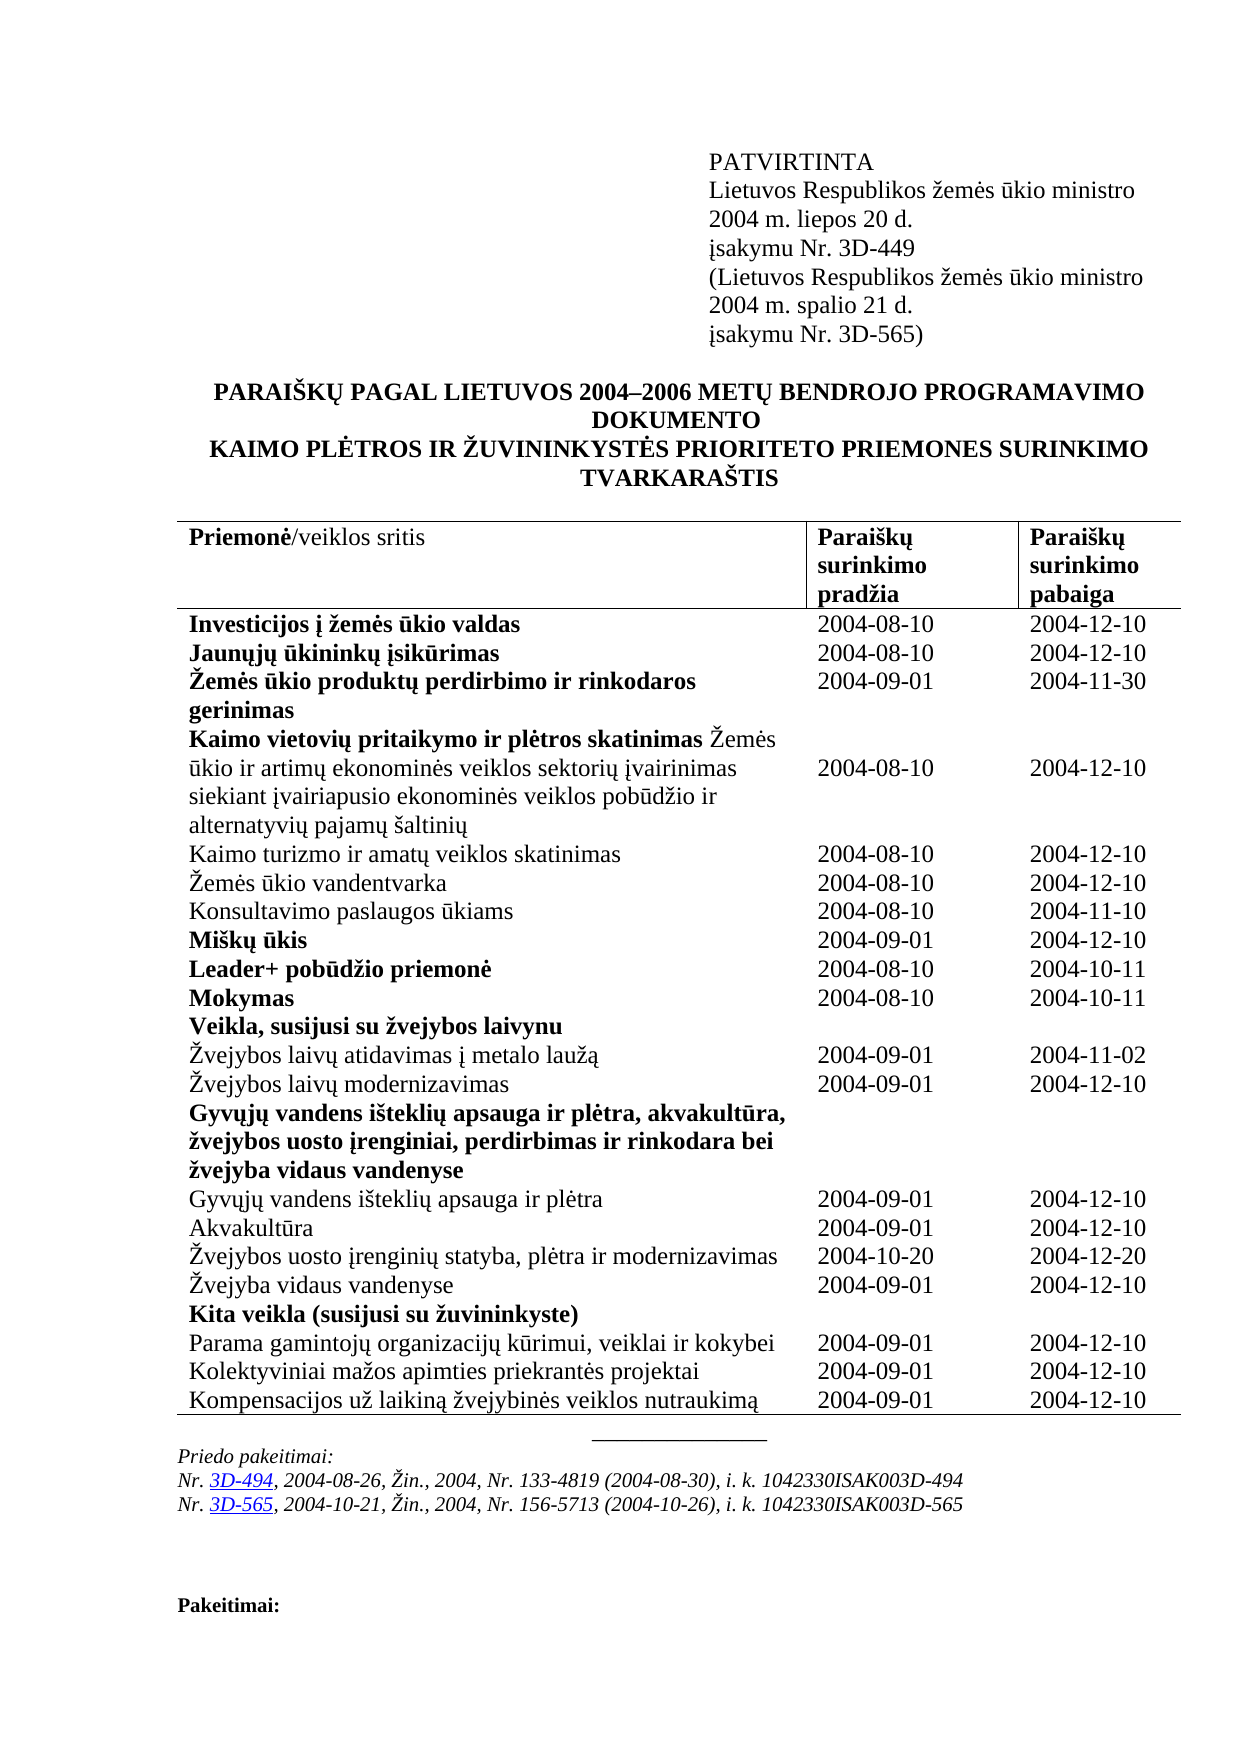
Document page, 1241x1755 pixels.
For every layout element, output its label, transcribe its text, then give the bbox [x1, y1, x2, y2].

table_cell Žvejybos laivų modernizavimas [177, 1069, 806, 1098]
table_cell 2004-08-10 [806, 609, 1018, 638]
table_cell 2004-12-10 [1018, 724, 1181, 839]
table_cell 2004-08-10 [806, 896, 1018, 925]
table_cell 2004-09-01 [806, 1098, 1018, 1213]
table_cell 2004-09-01 [806, 1385, 1018, 1414]
table_cell 2004-11-30 [1018, 666, 1181, 724]
table_cell 2004-12-10 [1018, 1299, 1181, 1356]
table_cell 2004-09-01 [806, 1069, 1018, 1098]
table_cell 2004-12-10 [1018, 1098, 1181, 1213]
table_cell 2004-12-10 [1018, 1385, 1181, 1414]
table_cell 2004-12-10 [1018, 839, 1181, 868]
table_cell Žvejybos uosto įrenginių statyba, plėtra ir modernizavimas [177, 1241, 806, 1270]
table_cell 2004-12-10 [1018, 1213, 1181, 1241]
table_cell Žvejyba vidaus vandenyse [177, 1270, 806, 1299]
table_cell 2004-11-10 [1018, 896, 1181, 925]
table_cell Miškų ūkis [177, 925, 806, 954]
table_cell 2004-12-20 [1018, 1241, 1181, 1270]
table_cell Kaimo turizmo ir amatų veiklos skatinimas [177, 839, 806, 868]
table_cell 2004-08-10 [806, 954, 1018, 983]
table_cell Žemės ūkio vandentvarka [177, 868, 806, 896]
table_cell 2004-12-10 [1018, 638, 1181, 666]
text Priedo pakeitimai: [177, 1444, 1181, 1468]
table_cell 2004-12-10 [1018, 1069, 1181, 1098]
text KAIMO PLĖTROS IR ŽUVININKYSTĖS PRIORITETO PRIEMONES SURINKIMO TVARKARAŠTIS [177, 434, 1181, 492]
table_cell Kaimo vietovių pritaikymo ir plėtros skatinimas Žemės ūkio ir artimų ekonominės veiklos sektorių įvairinimas siekiant įvairiapusio ekonominės veiklos pobūdžio ir alternatyvių pajamų šaltinių [177, 724, 806, 839]
table_cell 2004-12-10 [1018, 1356, 1181, 1385]
text 2004 m. spalio 21 d. [177, 291, 1181, 319]
table_cell Mokymas [177, 983, 806, 1011]
table_cell 2004-09-01 [806, 1299, 1018, 1356]
table_cell 2004-12-10 [1018, 925, 1181, 954]
text PARAIŠKŲ PAGAL LIETUVOS 2004–2006 METŲ BENDROJO PROGRAMAVIMO DOKUMENTO [177, 377, 1181, 434]
text ______________ [177, 1415, 1181, 1444]
table_cell Investicijos į žemės ūkio valdas [177, 609, 806, 638]
table_cell Kompensacijos už laikiną žvejybinės veiklos nutraukimą [177, 1385, 806, 1414]
table_cell 2004-08-10 [806, 868, 1018, 896]
table_cell Jaunųjų ūkininkų įsikūrimas [177, 638, 806, 666]
table_cell 2004-12-10 [1018, 609, 1181, 638]
table_cell Veikla, susijusi su žvejybos laivynu Žvejybos laivų atidavimas į metalo laužą [177, 1011, 806, 1069]
table_cell 2004-09-01 [806, 1356, 1018, 1385]
table_cell 2004-08-10 [806, 839, 1018, 868]
text PATVIRTINTA [177, 147, 1181, 176]
text Pakeitimai: [177, 1593, 1181, 1617]
table_cell 2004-10-20 [806, 1241, 1018, 1270]
table_cell Kolektyviniai mažos apimties priekrantės projektai [177, 1356, 806, 1385]
text Nr. 3D-494, 2004-08-26, Žin., 2004, Nr. 133-4819 (2004-08-30), i. k. 1042330ISAK003D-494 [177, 1468, 1181, 1492]
table_cell 2004-10-11 [1018, 983, 1181, 1011]
table_cell 2004-09-01 [806, 1213, 1018, 1241]
table_cell 2004-08-10 [806, 638, 1018, 666]
text įsakymu Nr. 3D-449 [177, 233, 1181, 262]
table_cell 2004-10-11 [1018, 954, 1181, 983]
table_cell 2004-12-10 [1018, 1270, 1181, 1299]
table_cell 2004-12-10 [1018, 868, 1181, 896]
table_header Paraiškų surinkimo pradžia [807, 522, 1018, 608]
table_cell 2004-11-02 [1018, 1011, 1181, 1069]
table_cell Kita veikla (susijusi su žuvininkyste) Parama gamintojų organizacijų kūrimui, veiklai ir kokybei [177, 1299, 806, 1356]
text (Lietuvos Respublikos žemės ūkio ministro [177, 262, 1181, 291]
table_cell 2004-09-01 [806, 666, 1018, 724]
table_cell 2004-08-10 [806, 983, 1018, 1011]
table_cell Žemės ūkio produktų perdirbimo ir rinkodaros gerinimas [177, 666, 806, 724]
text Lietuvos Respublikos žemės ūkio ministro [177, 176, 1181, 204]
text įsakymu Nr. 3D-565) [177, 319, 1181, 348]
text Nr. 3D-565, 2004-10-21, Žin., 2004, Nr. 156-5713 (2004-10-26), i. k. 1042330ISAK003D-565 [177, 1492, 1181, 1516]
table_header Priemonė/veiklos sritis [177, 522, 806, 608]
table_cell 2004-09-01 [806, 1011, 1018, 1069]
table_header Paraiškų surinkimo pabaiga [1019, 522, 1181, 608]
table_cell Konsultavimo paslaugos ūkiams [177, 896, 806, 925]
table_cell 2004-09-01 [806, 1270, 1018, 1299]
table_cell Akvakultūra [177, 1213, 806, 1241]
text 2004 m. liepos 20 d. [177, 204, 1181, 233]
table_cell Gyvųjų vandens išteklių apsauga ir plėtra, akvakultūra, žvejybos uosto įrenginiai, perdirbimas ir rinkodara bei žvejyba vidaus vandenyse Gyvųjų vandens išteklių apsauga ir plėtra [177, 1098, 806, 1213]
table_cell 2004-09-01 [806, 925, 1018, 954]
table_cell 2004-08-10 [806, 724, 1018, 839]
table_cell Leader+ pobūdžio priemonė [177, 954, 806, 983]
